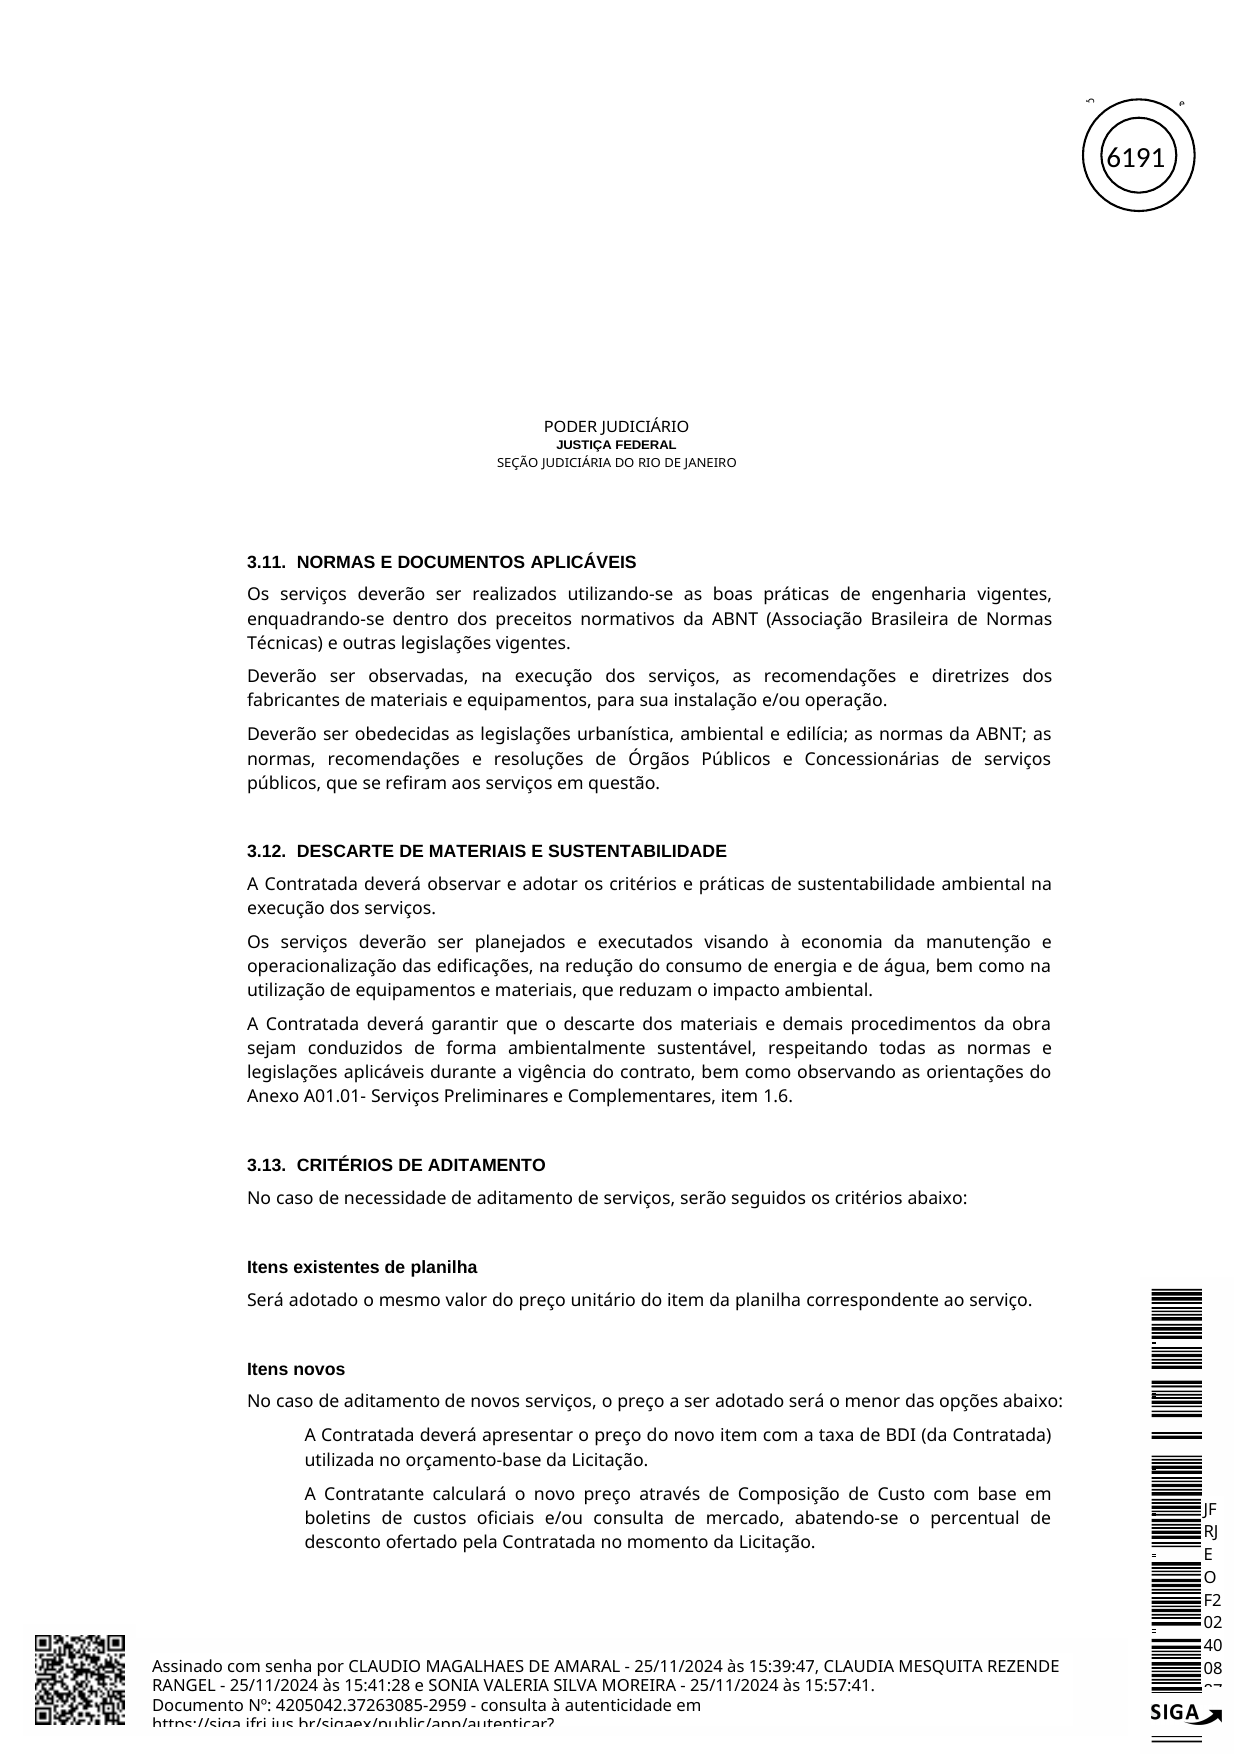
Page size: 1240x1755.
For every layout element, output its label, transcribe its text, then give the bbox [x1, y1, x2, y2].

list NORMAS E DOCUMENTOS APLICÁVEIS [247, 551, 1239, 572]
text PODER JUDICIÁRIO [417, 415, 815, 437]
subtitle Itens existentes de planilha [247, 1257, 1239, 1277]
text Deverão ser obedecidas as legislações urbanística, ambiental e edilícia; as normas da ABNT; as normas, recomendações e resoluções de Órgãos Públicos e Concessionárias de serviços públicos, que se refiram aos serviços em questão. [247, 722, 1052, 794]
text A Contratante calculará o novo preço através de Composição de Custo com base em boletins de custos oficiais e/ou consulta de mercado, abatendo-se o percentual de desconto ofertado pela Contratada no momento da Licitação. [304, 1481, 1052, 1553]
text A Contratada deverá apresentar o preço do novo item com a taxa de BDI (da Contratada) utilizada no orçamento-base da Licitação. [304, 1423, 1052, 1471]
text Os serviços deverão ser realizados utilizando-se as boas práticas de engenharia vigentes, enquadrando-se dentro dos preceitos normativos da ABNT (Associação Brasileira de Normas Técnicas) e outras legislações vigentes. [247, 582, 1052, 654]
text JUSTIÇA FEDERAL [417, 438, 815, 452]
text Será adotado o mesmo valor do preço unitário do item da planilha correspondente ao serviço. [247, 1287, 1140, 1311]
text Deverão ser observadas, na execução dos serviços, as recomendações e diretrizes dos fabricantes de materiais e equipamentos, para sua instalação e/ou operação. [247, 664, 1052, 712]
list DESCARTE DE MATERIAIS E SUSTENTABILIDADE [247, 841, 1239, 862]
text SEÇÃO JUDICIÁRIA DO RIO DE JANEIRO [418, 454, 815, 471]
list CRITÉRIOS DE ADITAMENTO [247, 1155, 1239, 1175]
text A Contratada deverá garantir que o descarte dos materiais e demais procedimentos da obra sejam conduzidos de forma ambientalmente sustentável, respeitando todas as normas e legislações aplicáveis durante a vigência do contrato, bem como observando as orientações do Anexo A01.01- Serviços Preliminares e Complementares, item 1.6. [247, 1011, 1053, 1108]
subtitle Itens novos [247, 1358, 1140, 1379]
text e [1179, 97, 1193, 105]
text A Contratada deverá observar e adotar os critérios e práticas de sustentabilidade ambiental na execução dos serviços. [247, 872, 1052, 920]
text Os serviços deverão ser planejados e executados visando à economia da manutenção e operacionalização das edificações, na redução do consumo de energia e de água, bem como na utilização de equipamentos e materiais, que reduzam o impacto ambiental. [247, 929, 1052, 1002]
text ç [1085, 98, 1099, 106]
text No caso de aditamento de novos serviços, o preço a ser adotado será o menor das opções abaixo: [247, 1389, 1140, 1413]
text JFRJEOF202400887V05 [1203, 1497, 1224, 1686]
text No caso de necessidade de aditamento de serviços, serão seguidos os critérios abaixo: [247, 1185, 1239, 1209]
